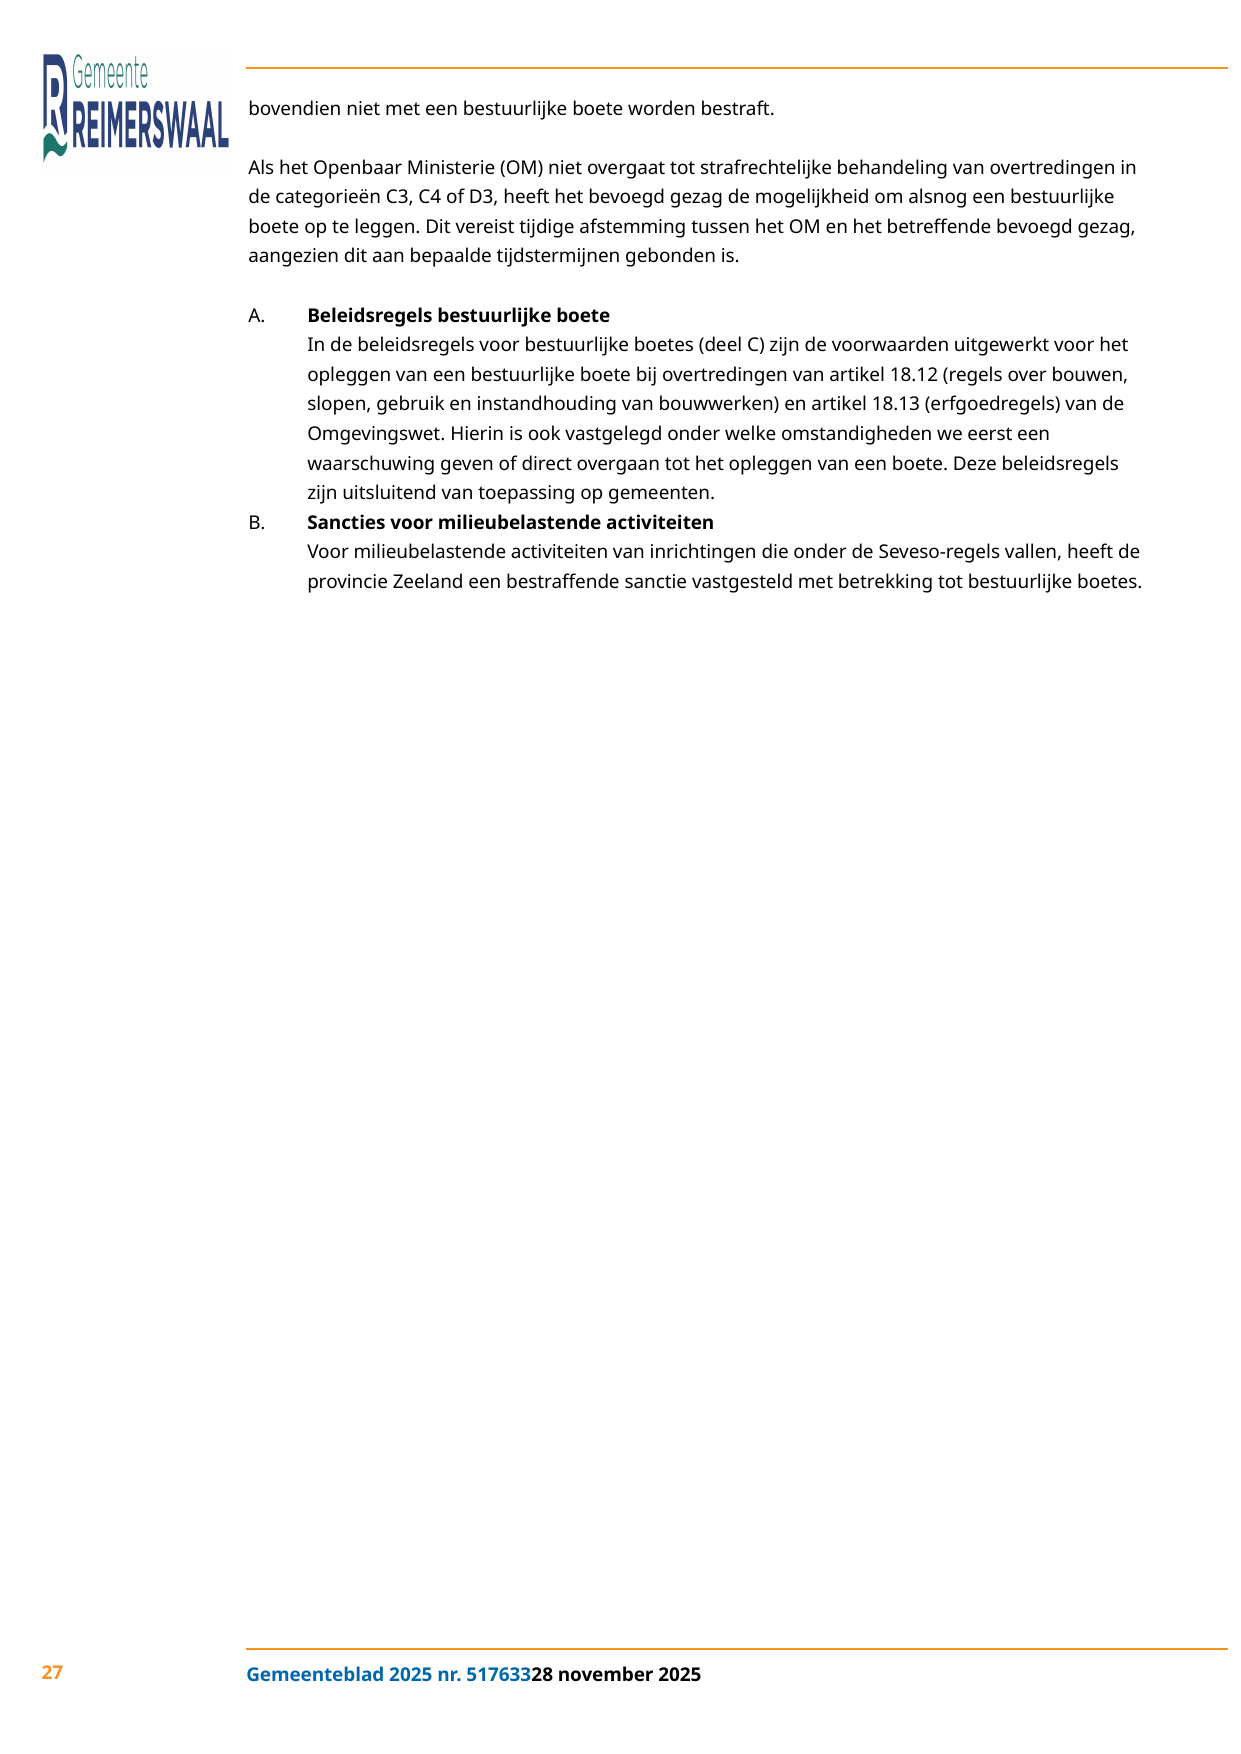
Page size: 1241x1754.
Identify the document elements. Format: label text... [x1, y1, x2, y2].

text Als het Openbaar Ministerie (OM) niet overgaat tot strafrechtelijke behandeling van overtredingen in de categorieën C3, C4 of D3, heeft het bevoegd gezag de mogelijkheid om alsnog een bestuurlijke boete op te leggen. Dit vereist tijdige afstemming tussen het OM en het betreffende bevoegd gezag, aangezien dit aan bepaalde tijdstermijnen gebonden is. [248, 154, 1152, 268]
picture [41, 47, 231, 172]
list Beleidsregels bestuurlijke boete [248, 302, 1152, 328]
text bovendien niet met een bestuurlijke boete worden bestraft. [248, 95, 1152, 121]
list Sancties voor milieubelastende activiteiten [248, 509, 1152, 535]
list In de beleidsregels voor bestuurlijke boetes (deel C) zijn de voorwaarden uitgewerkt voor het opleggen van een bestuurlijke boete bij overtredingen van artikel 18.12 (regels over bouwen, slopen, gebruik en instandhouding van bouwwerken) en artikel 18.13 (erfgoedregels) van de Omgevingswet. Hierin is ook vastgelegd onder welke omstandigheden we eerst een waarschuwing geven of direct overgaan tot het opleggen van een boete. Deze beleidsregels zijn uitsluitend van toepassing op gemeenten. [248, 331, 1152, 505]
list Voor milieubelastende activiteiten van inrichtingen die onder de Seveso-regels vallen, heeft de provincie Zeeland een bestraffende sanctie vastgesteld met betrekking tot bestuurlijke boetes. [248, 538, 1152, 594]
